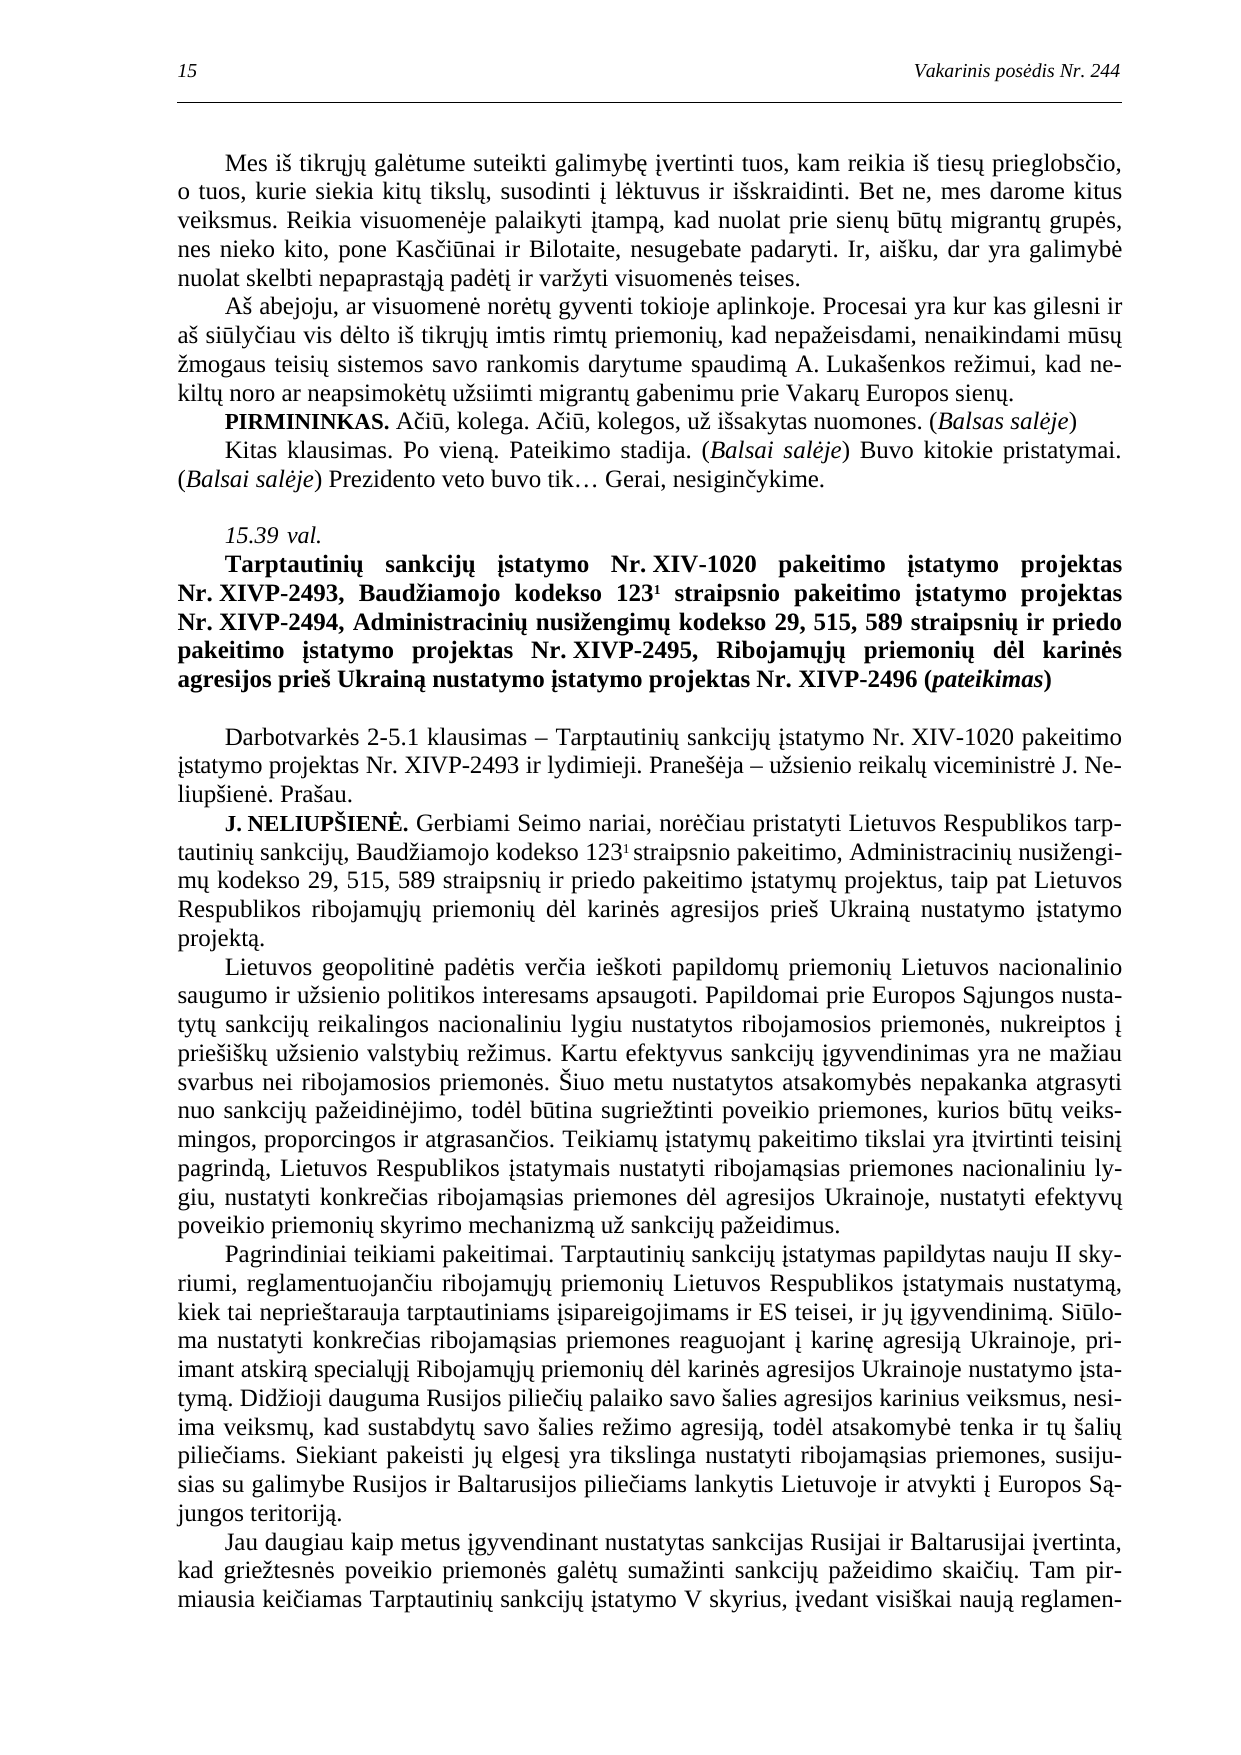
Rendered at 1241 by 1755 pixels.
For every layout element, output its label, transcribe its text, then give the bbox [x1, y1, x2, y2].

text Lie­tu­vos ge­o­po­li­ti­nė pa­dė­tis ver­čia ieš­ko­ti pa­pil­do­mų prie­mo­nių Lie­tu­vos na­cio­na­li­nio sau­gu­mo ir už­sie­nio po­li­ti­kos in­te­re­sams ap­sau­go­ti. Pa­pil­do­mai prie Eu­ro­pos Są­jun­gos nu­sta­ty­tų sank­ci­jų rei­ka­lin­gos na­cio­na­li­niu ly­giu nu­sta­ty­tos ri­bo­ja­mo­sios prie­mo­nės, nu­kreip­tos į prie­šiš­kų už­sie­nio vals­ty­bių re­ži­mus. Kar­tu efek­ty­vus sank­ci­jų įgy­ven­di­ni­mas yra ne ma­žiau svar­bus nei ri­bo­ja­mo­sios prie­mo­nės. Šiuo me­tu nu­sta­ty­tos at­sa­ko­my­bės ne­pa­kan­ka at­gra­sy­ti nuo sank­ci­jų pa­žei­di­nė­ji­mo, to­dėl bū­ti­na su­griež­tin­ti po­vei­kio prie­mo­nes, ku­rios bū­tų veiks­min­gos, pro­por­cin­gos ir at­gra­san­čios. Tei­kia­mų įsta­ty­mų pa­kei­ti­mo tiks­lai yra įtvir­tin­ti tei­si­nį pa­grin­dą, Lie­tu­vos Res­pub­li­kos įsta­ty­mais nu­sta­ty­ti ri­bo­ja­mą­sias prie­mo­nes na­cio­na­li­niu ly­giu, nu­sta­ty­ti kon­kre­čias ri­bo­ja­mą­sias prie­mo­nes dėl ag­re­si­jos Uk­rai­no­je, nu­sta­ty­ti efek­ty­vų po­vei­kio prie­mo­nių sky­ri­mo me­cha­niz­mą už sank­ci­jų pa­žei­di­mus. [177, 952, 1122, 1239]
text Ki­tas klau­si­mas. Po vie­ną. Pa­tei­ki­mo sta­di­ja. (Bal­sai sa­lė­je) Bu­vo ki­to­kie pri­sta­ty­mai. (Bal­sai sa­lė­je) Pre­zi­den­to ve­to bu­vo tik… Ge­rai, ne­si­gin­čy­ki­me. [177, 435, 1122, 493]
text 15.39 val. [224, 521, 1122, 549]
text Mes iš tik­rų­jų ga­lė­tu­me su­teik­ti ga­li­my­bę įver­tin­ti tuos, kam rei­kia iš tie­sų prie­globs­čio, o tuos, ku­rie sie­kia ki­tų tiks­lų, su­so­din­ti į lėk­tu­vus ir iš­skrai­din­ti. Bet ne, mes da­ro­me ki­tus vei­ks­mus. Rei­kia vi­suo­me­nė­je pa­lai­ky­ti įtam­pą, kad nuo­lat prie sie­nų bū­tų mig­ran­tų gru­pės, nes nie­ko ki­to, po­ne Kas­čiū­nai ir Bi­lo­tai­te, ne­su­ge­ba­te pa­da­ry­ti. Ir, aiš­ku, dar yra ga­li­my­bė nuo­lat skelb­ti ne­pa­pras­tą­ją pa­dė­tį ir var­žy­ti vi­suo­me­nės tei­ses. [177, 148, 1122, 291]
text Tarp­tau­ti­nių sank­ci­jų įsta­ty­mo Nr. XIV-1020 pa­kei­ti­mo įsta­ty­mo pro­jek­tas Nr. XIVP-2493, Bau­džia­mo­jo ko­dek­so 1231 straips­nio pa­kei­ti­mo įsta­ty­mo pro­jek­tas Nr. XIVP-2494, Ad­mi­nist­ra­ci­nių nu­si­žen­gi­mų ko­dek­so 29, 515, 589 straips­nių ir prie­do pa­kei­ti­mo įsta­ty­mo pro­jek­tas Nr. XIVP-2495, Ri­bo­ja­mų­jų prie­mo­nių dėl ka­ri­nės agresijos prieš Uk­rai­ną nu­sta­ty­mo įsta­ty­mo pro­jek­tas Nr. XIVP-2496 (pa­tei­ki­mas) [177, 549, 1122, 693]
text Dar­bo­tvarkės 2-5.1 klau­si­mas – Tarp­tau­ti­nių sank­ci­jų įsta­ty­mo Nr. XIV-1020 pa­kei­ti­mo įsta­ty­mo pro­jek­tas Nr. XIVP-2493 ir ly­di­mie­ji. Pra­ne­šė­ja – už­sie­nio rei­ka­lų vi­ce­mi­nist­rė J. Ne­liup­šie­nė. Pra­šau. [177, 722, 1122, 808]
text Pa­grin­di­niai tei­kia­mi pa­kei­ti­mai. Tarp­tau­ti­nių sank­ci­jų įsta­ty­mas pa­pil­dy­tas nau­ju II sky­riu­mi, reg­la­men­tuo­jan­čiu ri­bo­ja­mų­jų prie­mo­nių Lie­tu­vos Res­pub­li­kos įsta­ty­mais nu­sta­ty­mą, kiek tai ne­pri­eš­ta­rau­ja tarp­tau­ti­niams įsi­pa­rei­go­ji­mams ir ES tei­sei, ir jų įgy­ven­di­ni­mą. Siū­lo­ma nu­sta­ty­ti kon­kre­čias ri­bo­ja­mą­sias prie­mo­nes re­a­guo­jant į ka­ri­nę ag­re­si­ją Uk­rai­no­je, pri­imant at­ski­rą spe­cia­lų­jį Ri­bo­ja­mų­jų prie­mo­nių dėl ka­ri­nės ag­re­si­jos Uk­rai­no­je nu­sta­ty­mo įsta­ty­mą. Di­džio­ji dau­gu­ma Ru­si­jos pi­lie­čių pa­lai­ko sa­vo ša­lies ag­re­si­jos ka­ri­nius veiks­mus, ne­si­i­ma veiks­mų, kad su­stab­dy­tų sa­vo ša­lies re­ži­mo ag­re­si­ją, to­dėl at­sa­ko­my­bė ten­ka ir tų ša­lių pi­lie­čiams. Sie­kiant pa­keis­ti jų el­ge­sį yra tiks­lin­ga nu­sta­ty­ti ri­bo­ja­mą­sias prie­mo­nes, su­si­ju­sias su ga­li­my­be Ru­si­jos ir Bal­ta­ru­si­jos pi­lie­čiams lan­ky­tis Lie­tu­vo­je ir at­vyk­ti į Eu­ro­pos Są­jun­gos te­ri­to­ri­ją. [177, 1239, 1122, 1527]
text Aš abe­jo­ju, ar vi­suo­me­nė no­rė­tų gy­ven­ti to­kio­je ap­lin­ko­je. Pro­ce­sai yra kur kas gi­les­ni ir aš siū­ly­čiau vis dėl­to iš tik­rų­jų im­tis rim­tų prie­mo­nių, kad ne­pa­žeis­da­mi, ne­nai­kin­da­mi mū­sų žmo­gaus tei­sių sis­te­mos sa­vo ran­ko­mis da­ry­tu­me spau­di­mą A. Lu­ka­šen­kos re­ži­mui, kad ne­kil­tų no­ro ar ne­ap­si­mo­kė­tų už­si­im­ti mig­ran­tų ga­be­ni­mu prie Va­ka­rų Eu­ro­pos sie­nų. [177, 291, 1122, 406]
text PIRMININKAS. Ačiū, ko­le­ga. Ačiū, ko­le­gos, už iš­sa­ky­tas nuo­mo­nes. (Bal­sas sa­lė­je) [177, 406, 1122, 435]
text Jau dau­giau kaip me­tus įgy­ven­di­nant nu­sta­ty­tas sank­ci­jas Ru­si­jai ir Bal­ta­ru­si­jai įver­tin­ta, kad griež­tes­nės po­vei­kio prie­mo­nės ga­lė­tų su­ma­žin­ti sank­ci­jų pa­žei­di­mo skai­čių. Tam pir­miau­sia kei­čia­mas Tarp­tau­ti­nių sank­ci­jų įsta­ty­mo V sky­rius, įve­dant vi­siš­kai nau­ją reg­la­men­ [177, 1527, 1122, 1613]
text J. NELIUPŠIENĖ. Ger­bia­mi Sei­mo na­riai, no­rė­čiau pri­sta­ty­ti Lie­tu­vos Res­pub­li­kos tarp­tau­ti­nių sank­ci­jų, Bau­džia­mo­jo ko­dek­so 1231 straips­nio pa­kei­ti­mo, Ad­mi­nist­ra­ci­nių nu­si­žen­gi­mų ko­dek­so 29, 515, 589 straips­nių ir prie­do pa­kei­ti­mo įsta­ty­mų pro­jek­tus, taip pat Lie­tu­vos Res­pub­li­kos ri­bo­ja­mų­jų prie­mo­nių dėl ka­ri­nės ag­re­si­jos prieš Uk­rai­ną nu­sta­ty­mo įsta­ty­mo pro­jek­tą. [177, 808, 1122, 952]
